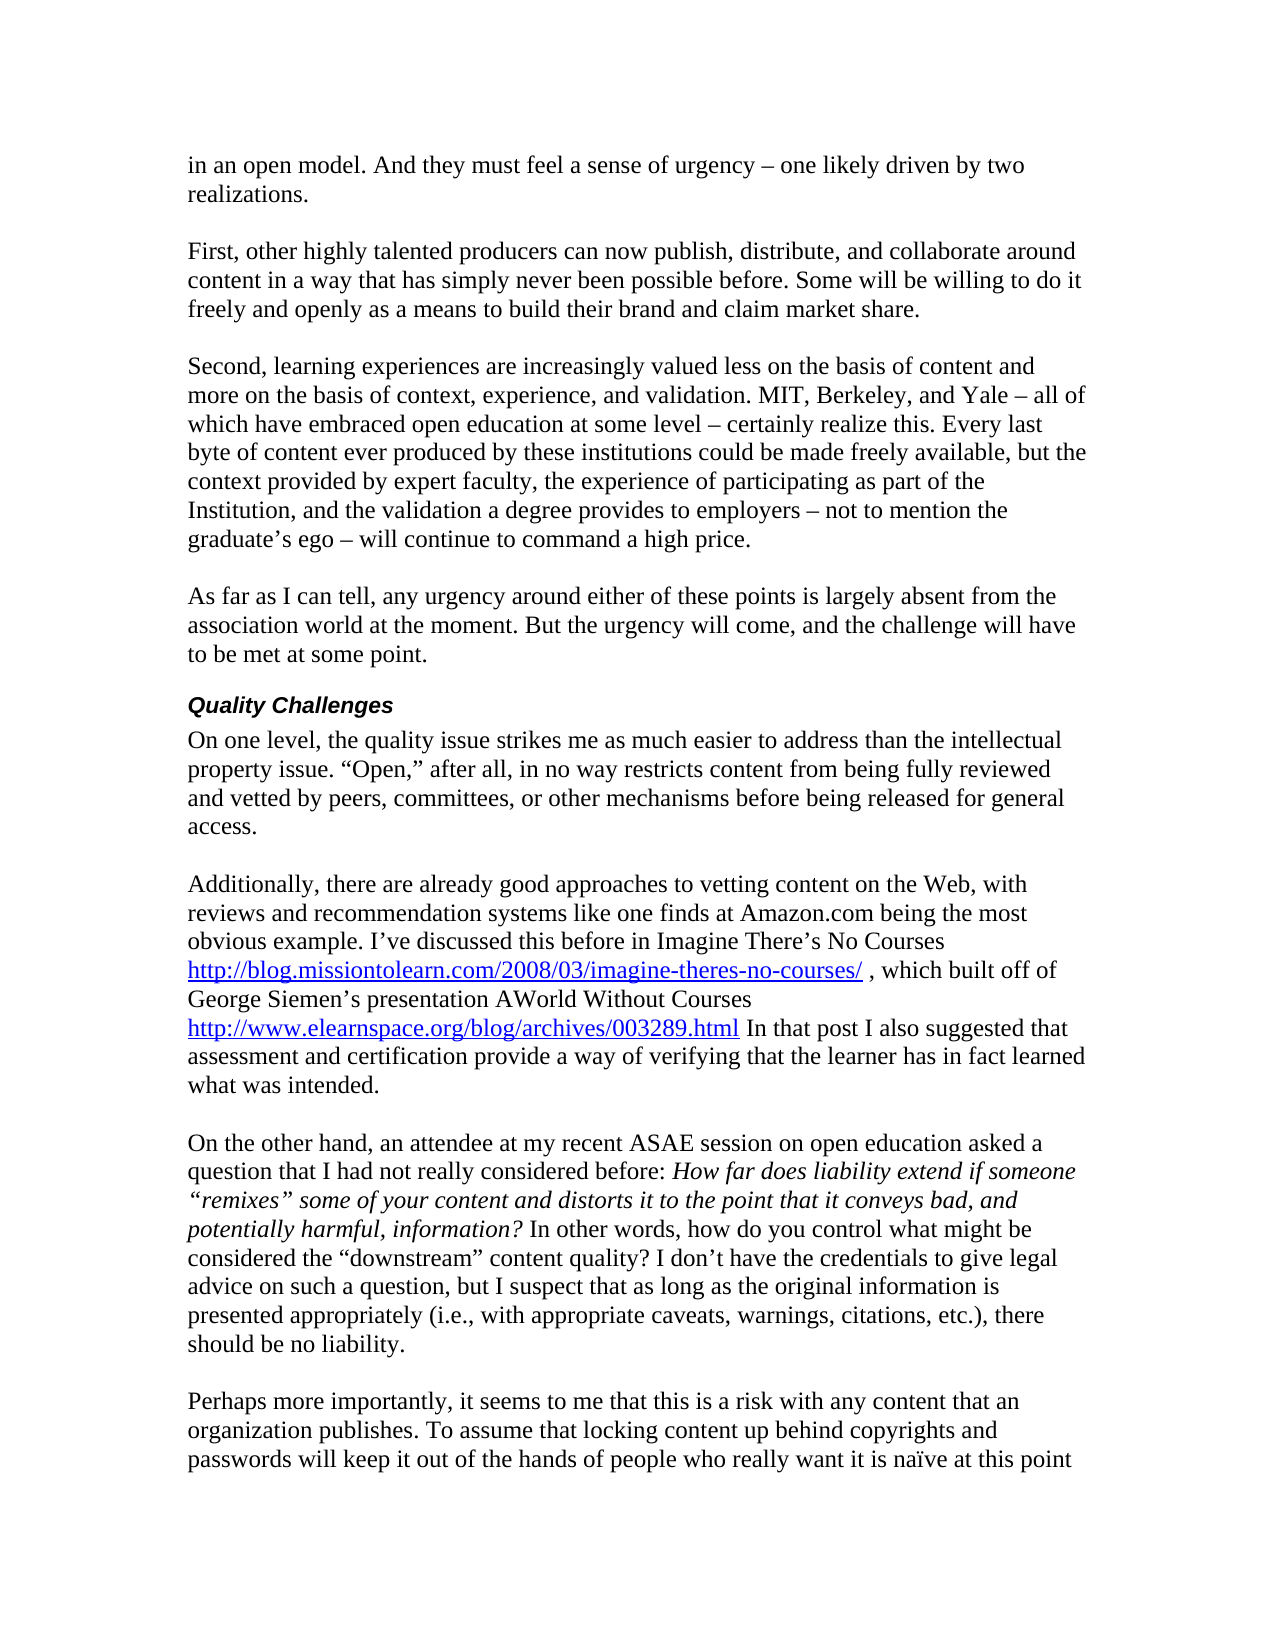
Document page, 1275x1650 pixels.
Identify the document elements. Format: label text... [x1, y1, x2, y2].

text On one level, the quality issue strikes me as much easier to address than the intellectual property issue. “Open,” after all, in no way restricts content from being fully reviewed and vetted by peers, committees, or other mechanisms before being released for general access. [187, 725, 1087, 840]
text As far as I can tell, any urgency around either of these points is largely absent from the association world at the moment. But the urgency will come, and the challenge will have to be met at some point. [187, 581, 1087, 667]
text in an open model. And they must feel a sense of urgency – one likely driven by two realizations. [187, 150, 1087, 207]
text First, other highly talented producers can now publish, distribute, and collaborate around content in a way that has simply never been possible before. Some will be willing to do it freely and openly as a means to build their brand and claim market share. [187, 236, 1087, 322]
text Perhaps more importantly, it seems to me that this is a risk with any content that an organization publishes. To assume that locking content up behind copyrights and passwords will keep it out of the hands of people who really want it is naïve at this point [187, 1386, 1087, 1473]
text Second, learning experiences are increasingly valued less on the basis of content and more on the basis of context, experience, and validation. MIT, Berkeley, and Yale – all of which have embraced open education at some level – certainly realize this. Every last byte of content ever produced by these institutions could be made freely available, but the context provided by expert faculty, the experience of participating as part of the Institution, and the validation a degree provides to employers – not to mention the graduate’s ego – will continue to command a high price. [187, 351, 1087, 552]
subtitle Quality Challenges [187, 692, 1087, 719]
text On the other hand, an attendee at my recent ASAE session on open education asked a question that I had not really considered before: How far does liability extend if someone “remixes” some of your content and distorts it to the point that it conveys bad, and potentially harmful, information? In other words, how do you control what might be considered the “downstream” content quality? I don’t have the credentials to give legal advice on such a question, but I suspect that as long as the original information is presented appropriately (i.e., with appropriate caveats, warnings, citations, etc.), there should be no liability. [187, 1128, 1087, 1358]
text Additionally, there are already good approaches to vetting content on the Web, with reviews and recommendation systems like one finds at Amazon.com being the most obvious example. I’ve discussed this before in Imagine There’s No Courses http://blog.missiontolearn.com/2008/03/imagine-theres-no-courses/ , which built off of George Siemen’s presentation AWorld Without Courses http://www.elearnspace.org/blog/archives/003289.html In that post I also suggested that assessment and certification provide a way of verifying that the learner has in fact learned what was intended. [187, 869, 1087, 1099]
